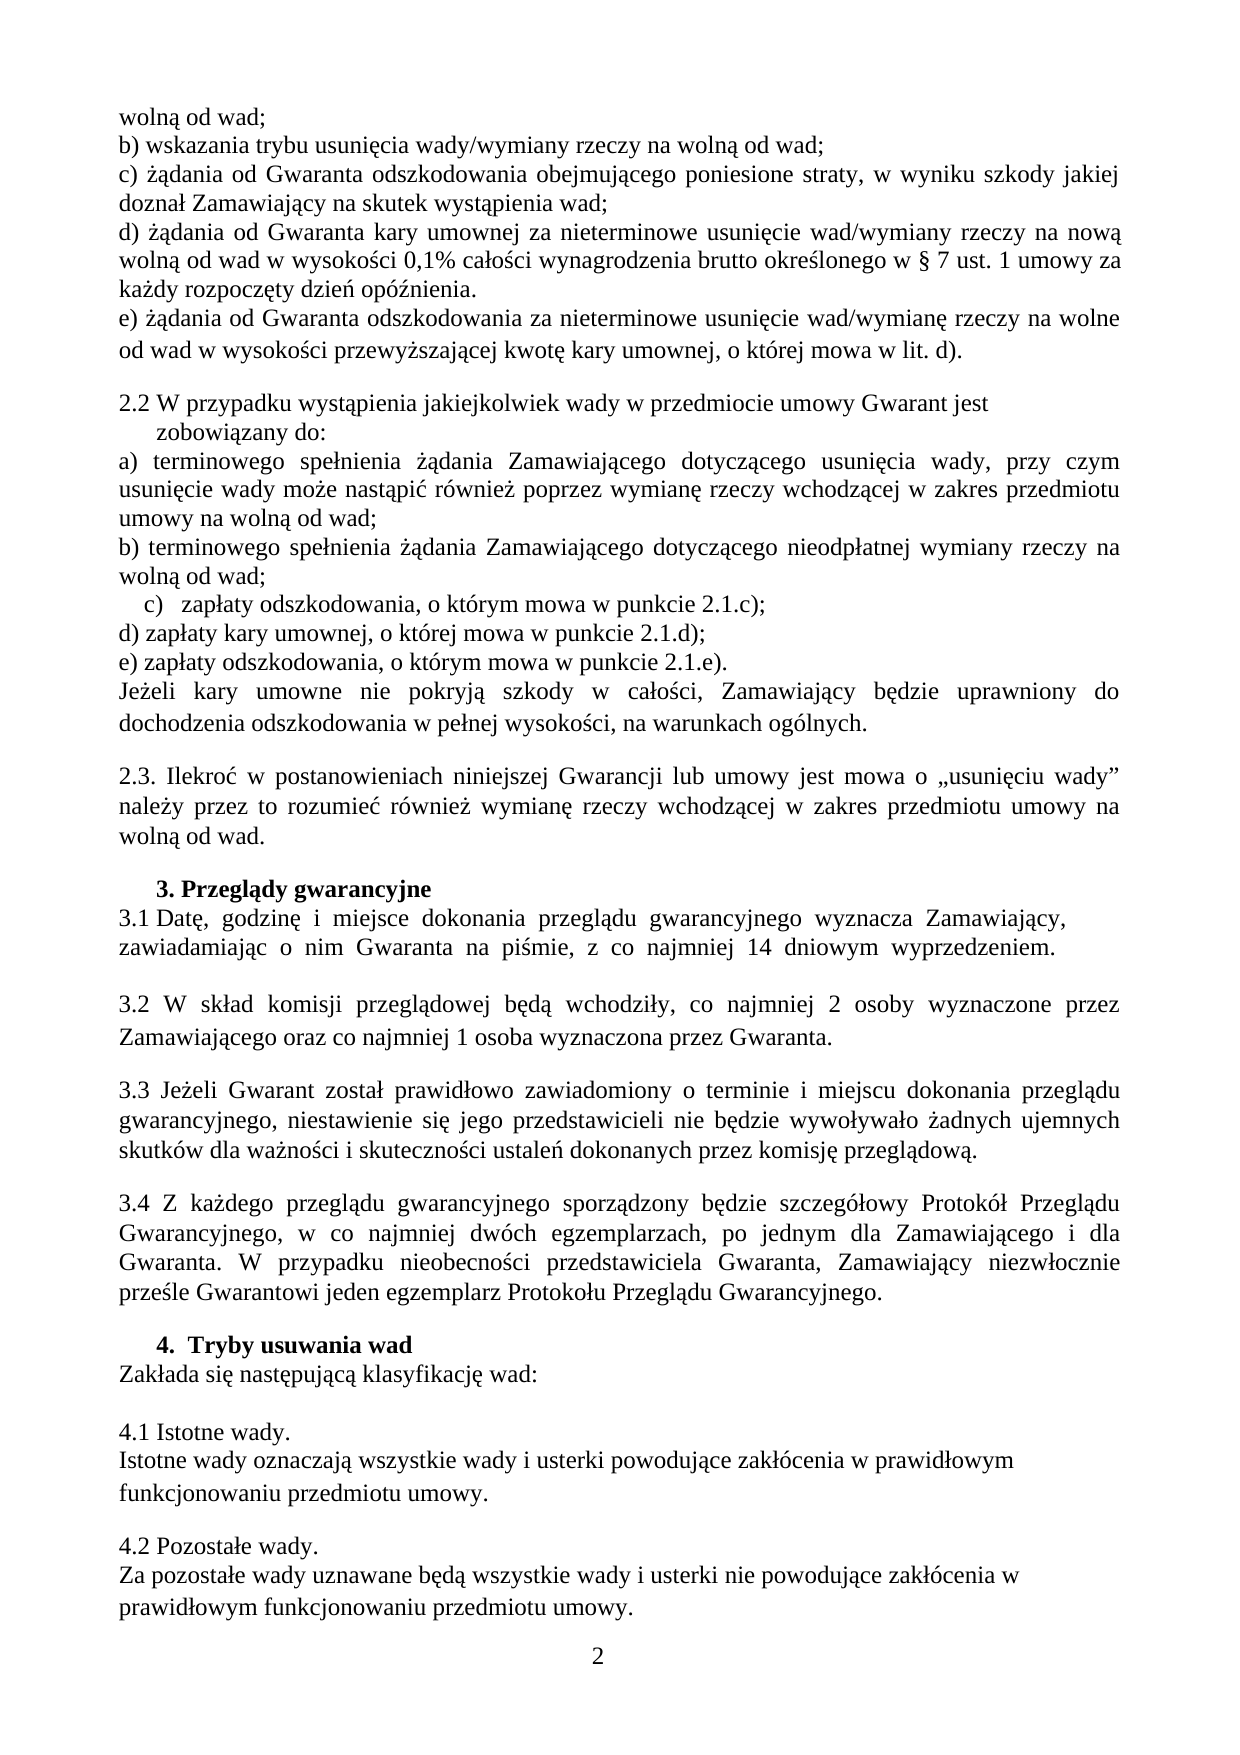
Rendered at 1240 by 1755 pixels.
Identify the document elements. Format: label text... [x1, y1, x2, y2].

text Jeżeli kary umowne nie pokryją szkody w całości, Zamawiający będzie uprawniony do dochodzenia odszkodowania w pełnej wysokości, na warunkach ogólnych. [119, 676, 1121, 737]
text zobowiązany do: [119, 417, 1121, 446]
text wolną od wad; [119, 102, 1123, 130]
text Za pozostałe wady uznawane będą wszystkie wady i usterki nie powodujące zakłócenia w prawidłowym funkcjonowaniu przedmiotu umowy. [119, 1560, 1121, 1621]
text 2.3. Ilekroć w postanowieniach niniejszej Gwarancji lub umowy jest mowa o „usunięciu wady” należy przez to rozumieć również wymianę rzeczy wchodzącej w zakres przedmiotu umowy na wolną od wad. [119, 761, 1121, 850]
text Zakłada się następującą klasyfikację wad: [119, 1359, 1123, 1388]
text Istotne wady oznaczają wszystkie wady i usterki powodujące zakłócenia w prawidłowym funkcjonowaniu przedmiotu umowy. [119, 1446, 1121, 1506]
list 3.3 Jeżeli Gwarant został prawidłowo zawiadomiony o terminie i miejscu dokonania przeglądu gwarancyjnego, niestawienie się jego przedstawicieli nie będzie wywoływało żadnych ujemnych skutków dla ważności i skuteczności ustaleń dokonanych przez komisję przeglądową. [118, 1075, 1121, 1164]
text 4.2 Pozostałe wady. [119, 1531, 1123, 1560]
list 3. Przeglądy gwarancyjne [156, 874, 1123, 903]
list 3.1 Datę, godzinę i miejsce dokonania przeglądu gwarancyjnego wyznacza Zamawiający, [118, 903, 1123, 932]
list e) żądania od Gwaranta odszkodowania za nieterminowe usunięcie wad/wymianę rzeczy na wolne od wad w wysokości przewyższającej kwotę kary umownej, o której mowa w lit. d). [118, 303, 1121, 364]
list 3.2 W skład komisji przeglądowej będą wchodziły, co najmniej 2 osoby wyznaczone przez Zamawiającego oraz co najmniej 1 osoba wyznaczona przez Gwaranta. [118, 989, 1121, 1050]
text zawiadamiając o nim Gwaranta na piśmie, z co najmniej 14 dniowym wyprzedzeniem. [119, 932, 1123, 961]
list b) terminowego spełnienia żądania Zamawiającego dotyczącego nieodpłatnej wymiany rzeczy na wolną od wad; [118, 532, 1121, 589]
text 2.2 W przypadku wystąpienia jakiejkolwiek wady w przedmiocie umowy Gwarant jest [119, 388, 1121, 417]
list a) terminowego spełnienia żądania Zamawiającego dotyczącego usunięcia wady, przy czym usunięcie wady może nastąpić również poprzez wymianę rzeczy wchodzącej w zakres przedmiotu umowy na wolną od wad; [118, 446, 1121, 532]
text 2 [592, 1641, 604, 1670]
list zapłaty odszkodowania, o którym mowa w punkcie 2.1.c); [144, 589, 1123, 618]
list c) żądania od Gwaranta odszkodowania obejmującego poniesione straty, w wyniku szkody jakiej doznał Zamawiający na skutek wystąpienia wad; [118, 159, 1121, 217]
text b) wskazania trybu usunięcia wady/wymiany rzeczy na wolną od wad; [118, 130, 1123, 159]
list d) żądania od Gwaranta kary umownej za nieterminowe usunięcie wad/wymiany rzeczy na nową wolną od wad w wysokości 0,1% całości wynagrodzenia brutto określonego w § 7 ust. 1 umowy za każdy rozpoczęty dzień opóźnienia. [118, 217, 1123, 303]
text 4.1 Istotne wady. [119, 1417, 1123, 1446]
list 3.4 Z każdego przeglądu gwarancyjnego sporządzony będzie szczegółowy Protokół Przeglądu Gwarancyjnego, w co najmniej dwóch egzemplarzach, po jednym dla Zamawiającego i dla Gwaranta. W przypadku nieobecności przedstawiciela Gwaranta, Zamawiający niezwłocznie prześle Gwarantowi jeden egzemplarz Protokołu Przeglądu Gwarancyjnego. [118, 1188, 1121, 1306]
list e) zapłaty odszkodowania, o którym mowa w punkcie 2.1.e). [118, 647, 1123, 676]
text 4. Tryby usuwania wad [156, 1330, 1123, 1359]
list d) zapłaty kary umownej, o której mowa w punkcie 2.1.d); [118, 618, 1123, 647]
